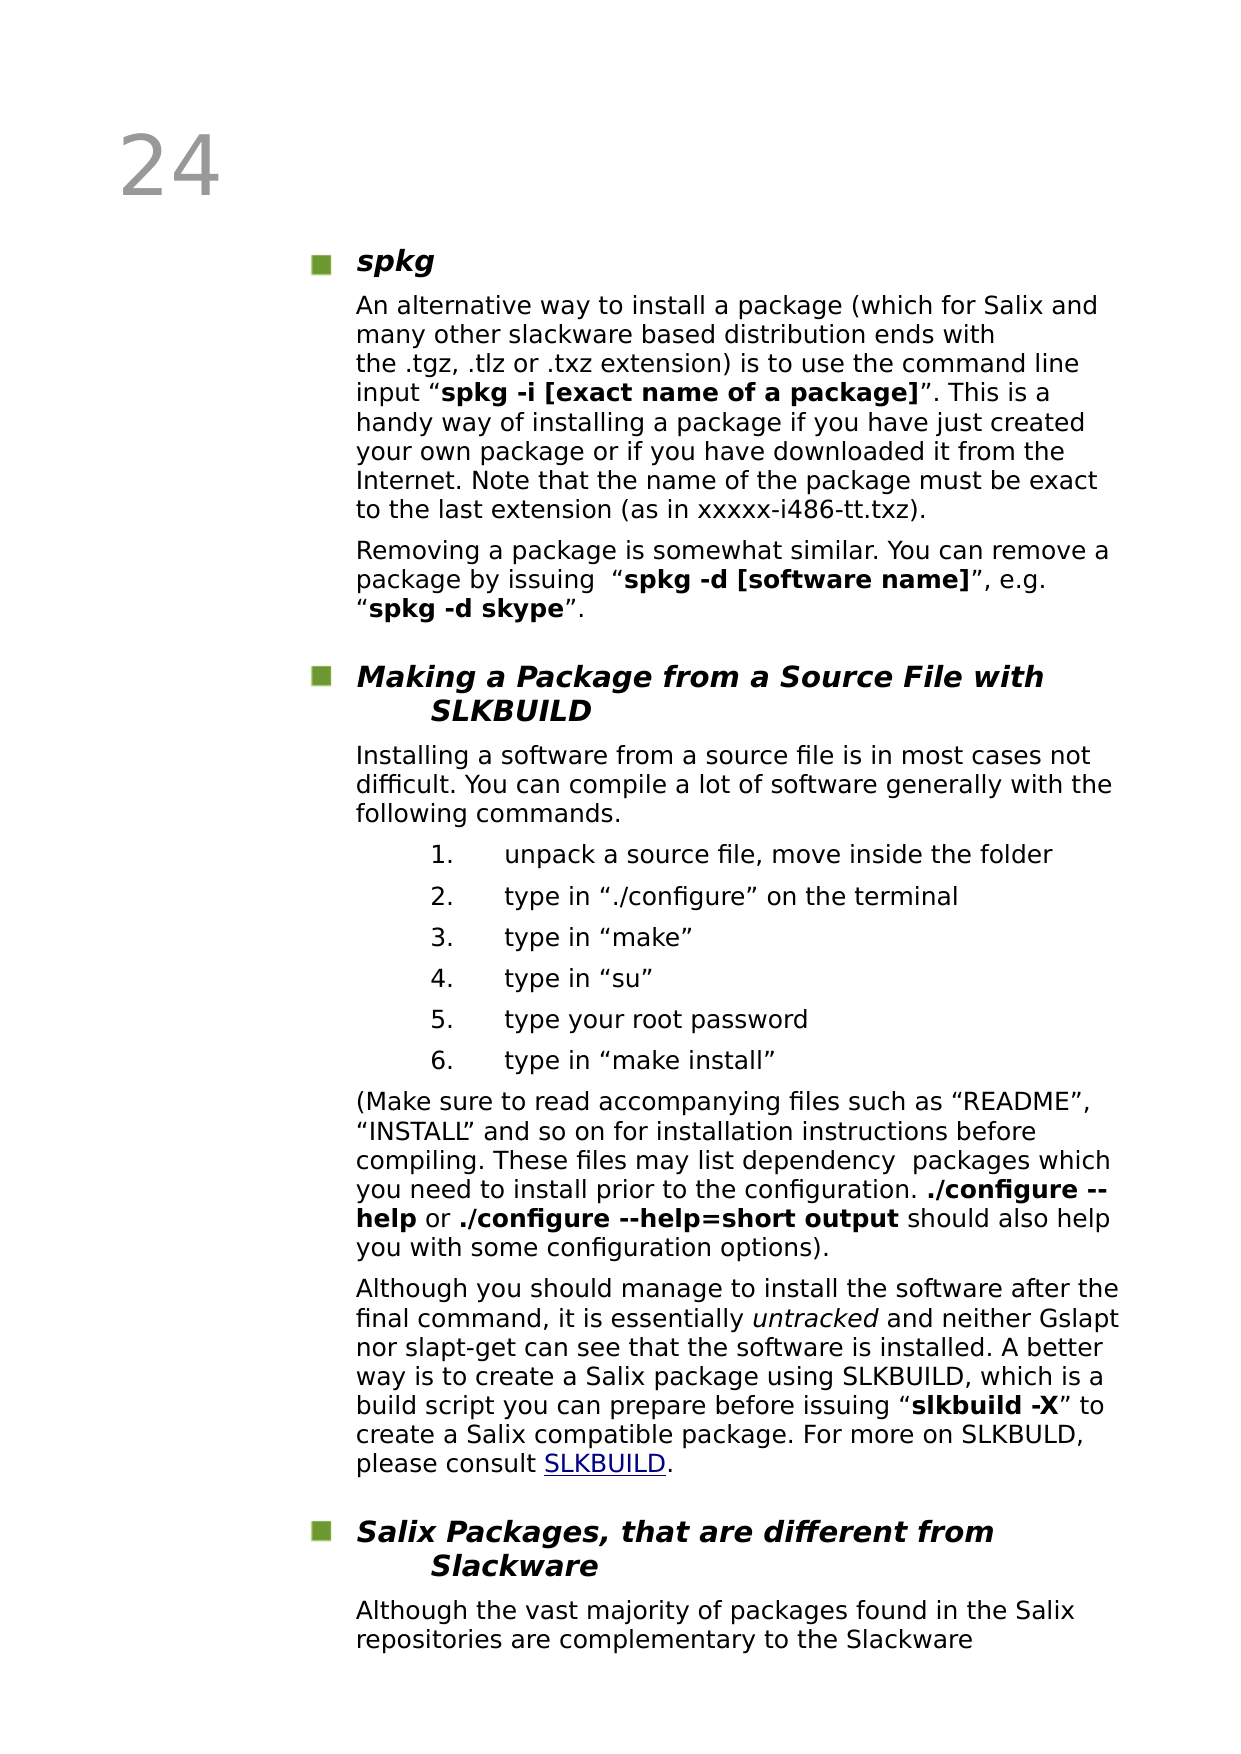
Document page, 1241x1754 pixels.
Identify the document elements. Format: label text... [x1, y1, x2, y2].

text Although you should manage to install the software after the final command, it is essentially untracked and neither Gslapt nor slapt-get can see that the software is installed. A better way is to create a Salix package using SLKBUILD, which is a build script you can prepare before issuing “slkbuild -X” to create a Salix compatible package. For more on SLKBULD, please consult SLKBUILD. [356, 1274, 1121, 1479]
list type in “make install” [430, 1046, 1121, 1076]
list type in “./configure” on the terminal [430, 882, 1121, 911]
list unpack a source file, move inside the folder [430, 841, 1121, 870]
text Although the vast majority of packages found in the Salix repositories are complementary to the Slackware [356, 1596, 1121, 1654]
text (Make sure to read accompanying files such as “README”, “INSTALL” and so on for installation instructions before compiling. These files may list dependency packages which you need to install prior to the configuration. ./configure --help or ./configure --help=short output should also help you with some configuration options). [356, 1088, 1121, 1263]
list type in “make” [430, 923, 1121, 952]
subtitle Making a Package from a Source File with SLKBUILD [356, 661, 1121, 729]
picture [284, 655, 357, 695]
text Installing a software from a source file is in most cases not difficult. You can compile a lot of software generally with the following commands. [356, 741, 1121, 829]
picture [284, 1510, 357, 1550]
text An alternative way to install a package (which for Salix and many other slackware based distribution ends with the .tgz, .tlz or .txz extension) is to use the command line input “spkg -i [exact name of a package]”. This is a handy way of installing a package if you have just created your own package or if you have downloaded it from the Internet. Note that the name of the package must be exact to the last extension (as in xxxxx-i486-tt.txz). [356, 291, 1121, 524]
list type your root password [430, 1005, 1121, 1034]
text Removing a package is somewhat similar. You can remove a package by issuing “spkg -d [software name]”, e.g. “spkg -d skype”. [356, 536, 1121, 624]
picture [284, 244, 357, 284]
list type in “su” [430, 964, 1121, 993]
subtitle Salix Packages, that are different from Slackware [356, 1516, 1121, 1584]
subtitle spkg [357, 244, 1121, 278]
